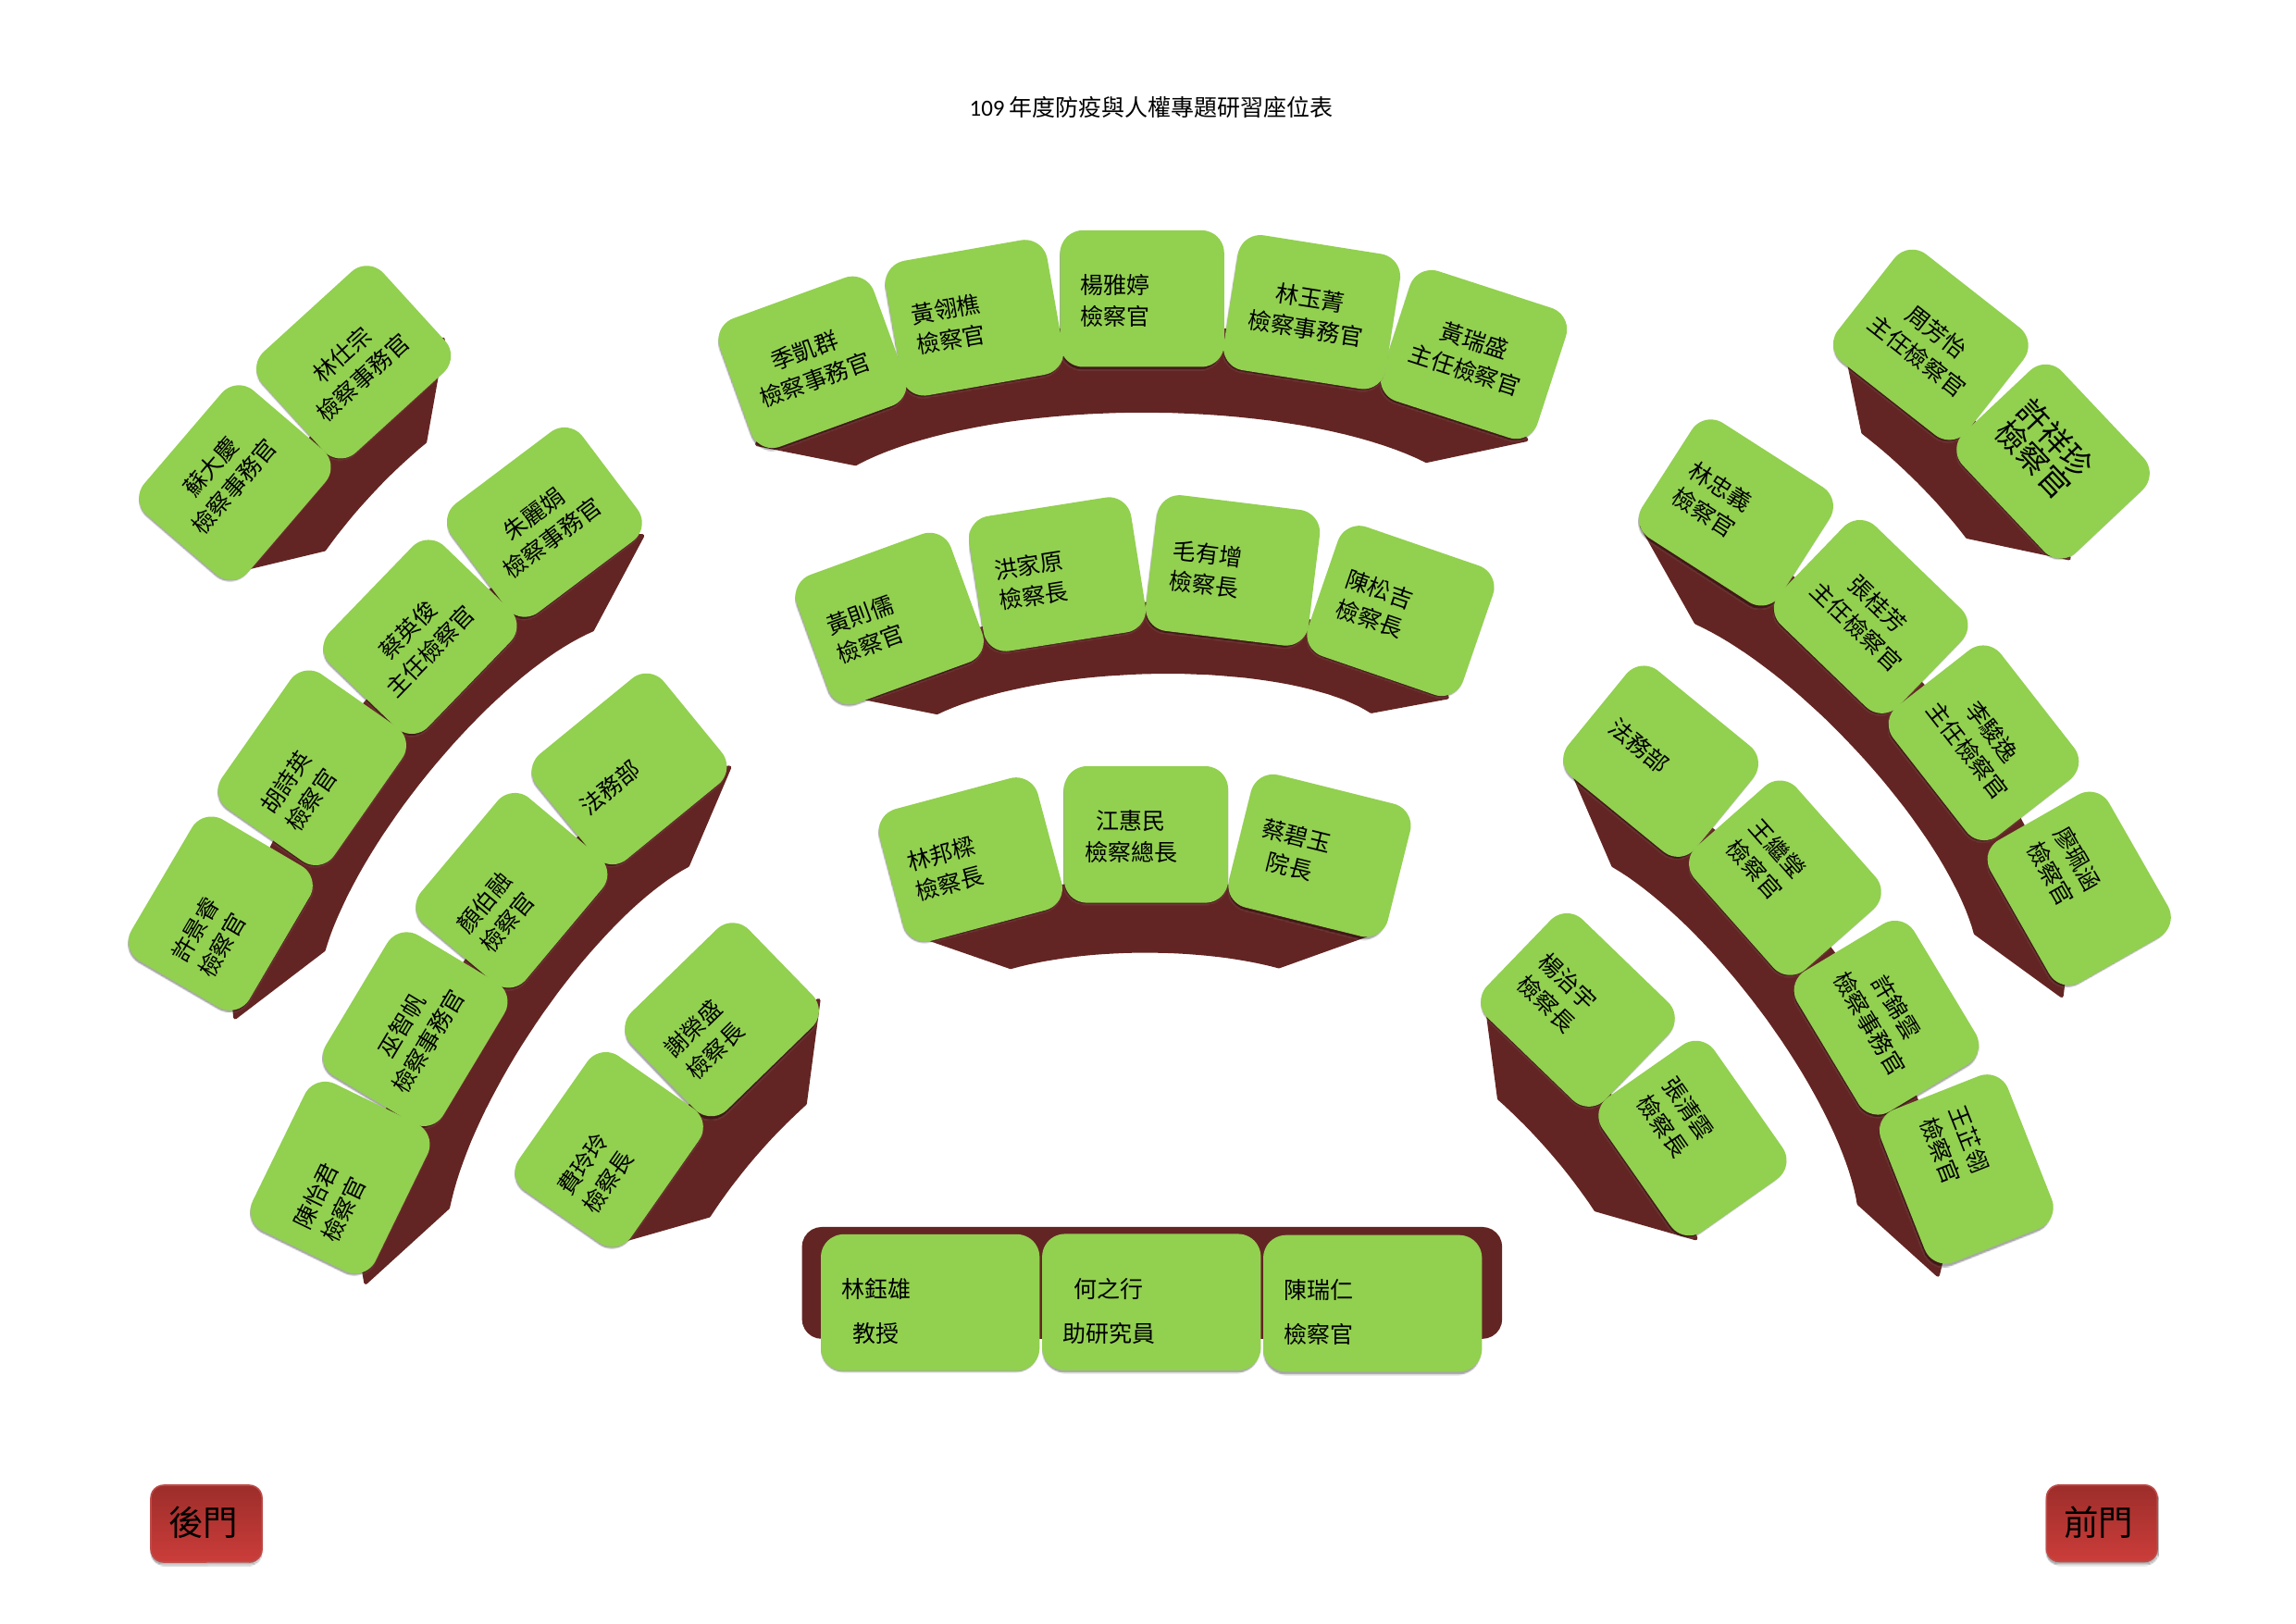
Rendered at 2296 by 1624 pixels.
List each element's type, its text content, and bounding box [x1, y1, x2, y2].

text 109年度防疫與人權專題研習座位表 [545, 90, 1757, 123]
